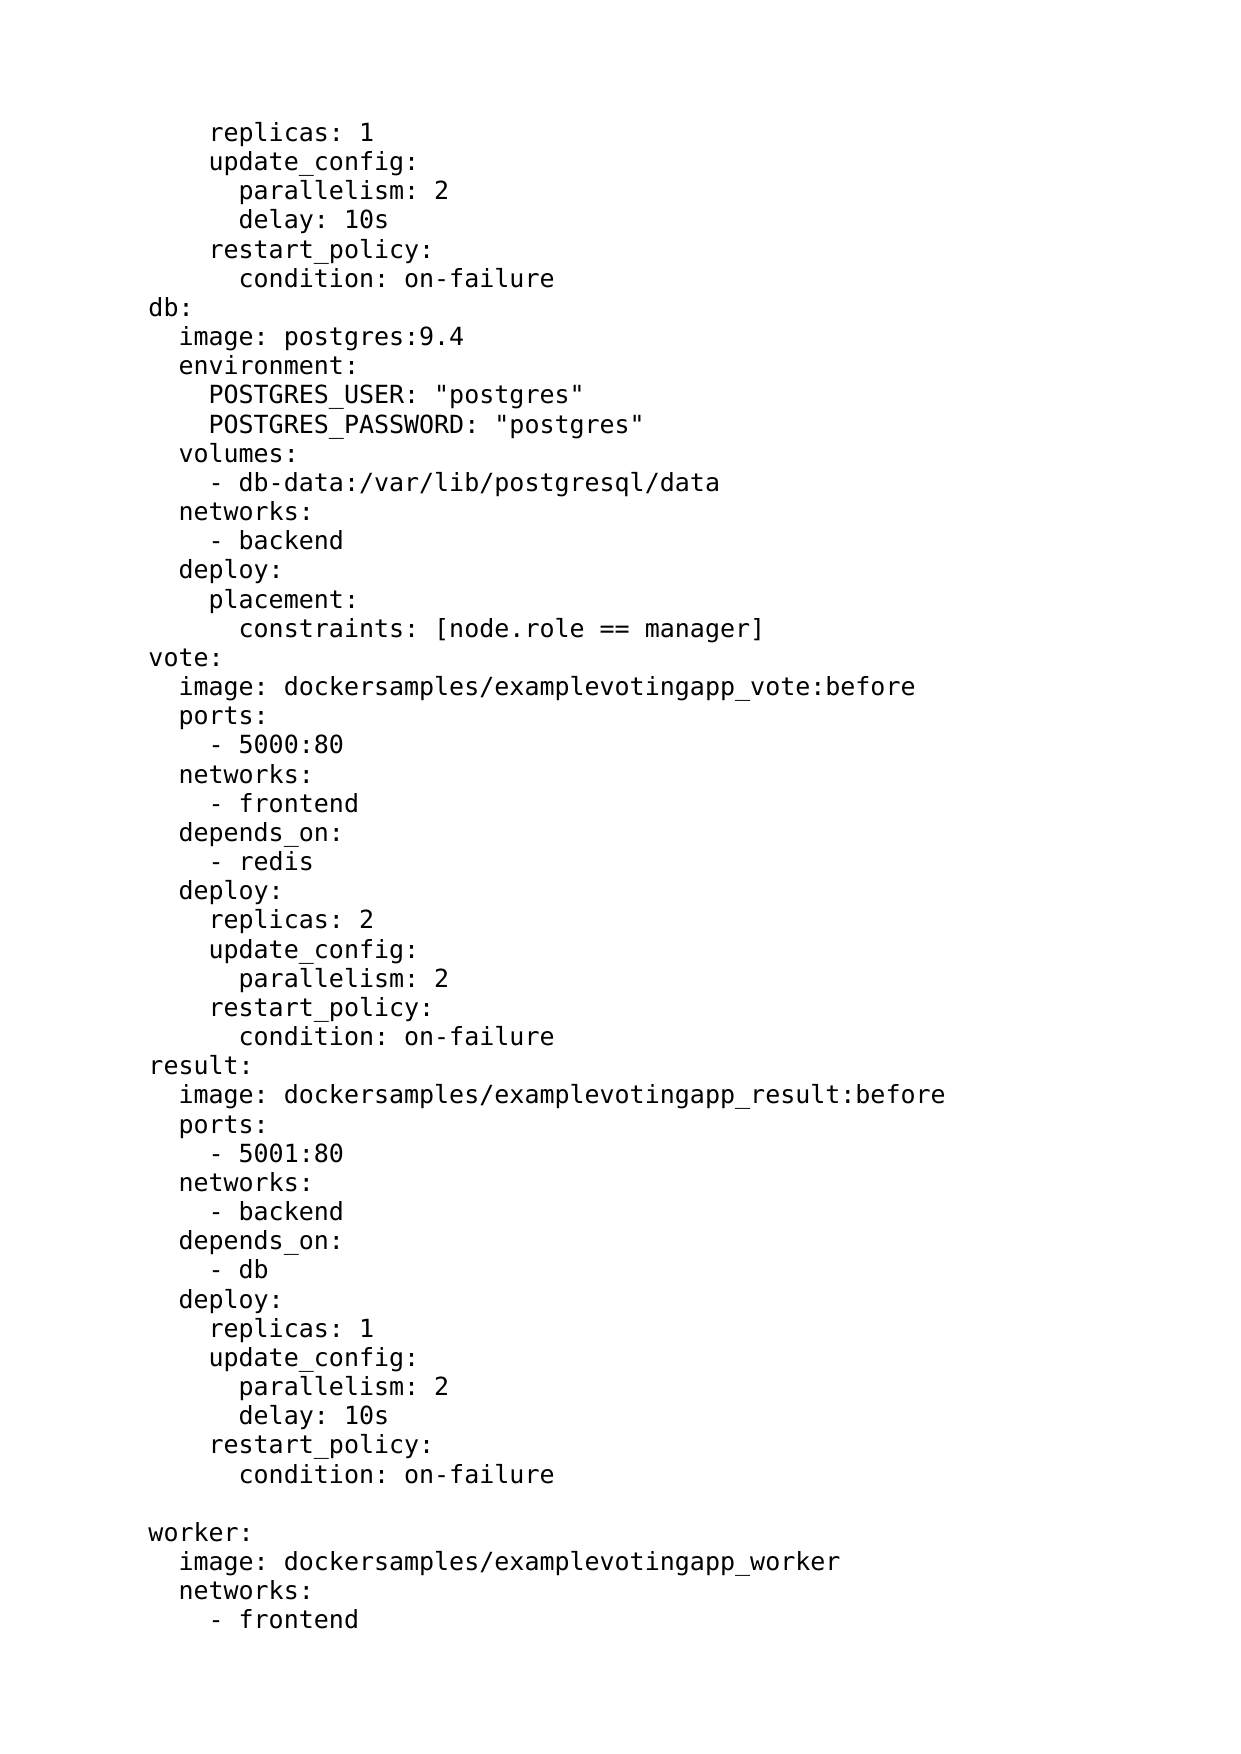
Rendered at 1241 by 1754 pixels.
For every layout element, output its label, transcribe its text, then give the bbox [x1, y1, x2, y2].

text replicas: 1 update_config: parallelism: 2 delay: 10s restart_policy: condition: on-failure db: image: postgres:9.4 environment: POSTGRES_USER: "postgres" POSTGRES_PASSWORD: "postgres" volumes: - db-data:/var/lib/postgresql/data networks: - backend deploy: placement: constraints: [node.role == manager] vote: image: dockersamples/examplevotingapp_vote:before ports: - 5000:80 networks: - frontend depends_on: - redis deploy: replicas: 2 update_config: parallelism: 2 restart_policy: condition: on-failure result: image: dockersamples/examplevotingapp_result:before ports: - 5001:80 networks: - backend depends_on: - db deploy: replicas: 1 update_config: parallelism: 2 delay: 10s restart_policy: condition: on-failure worker: image: dockersamples/examplevotingapp_worker networks: - frontend [118, 118, 1122, 1635]
